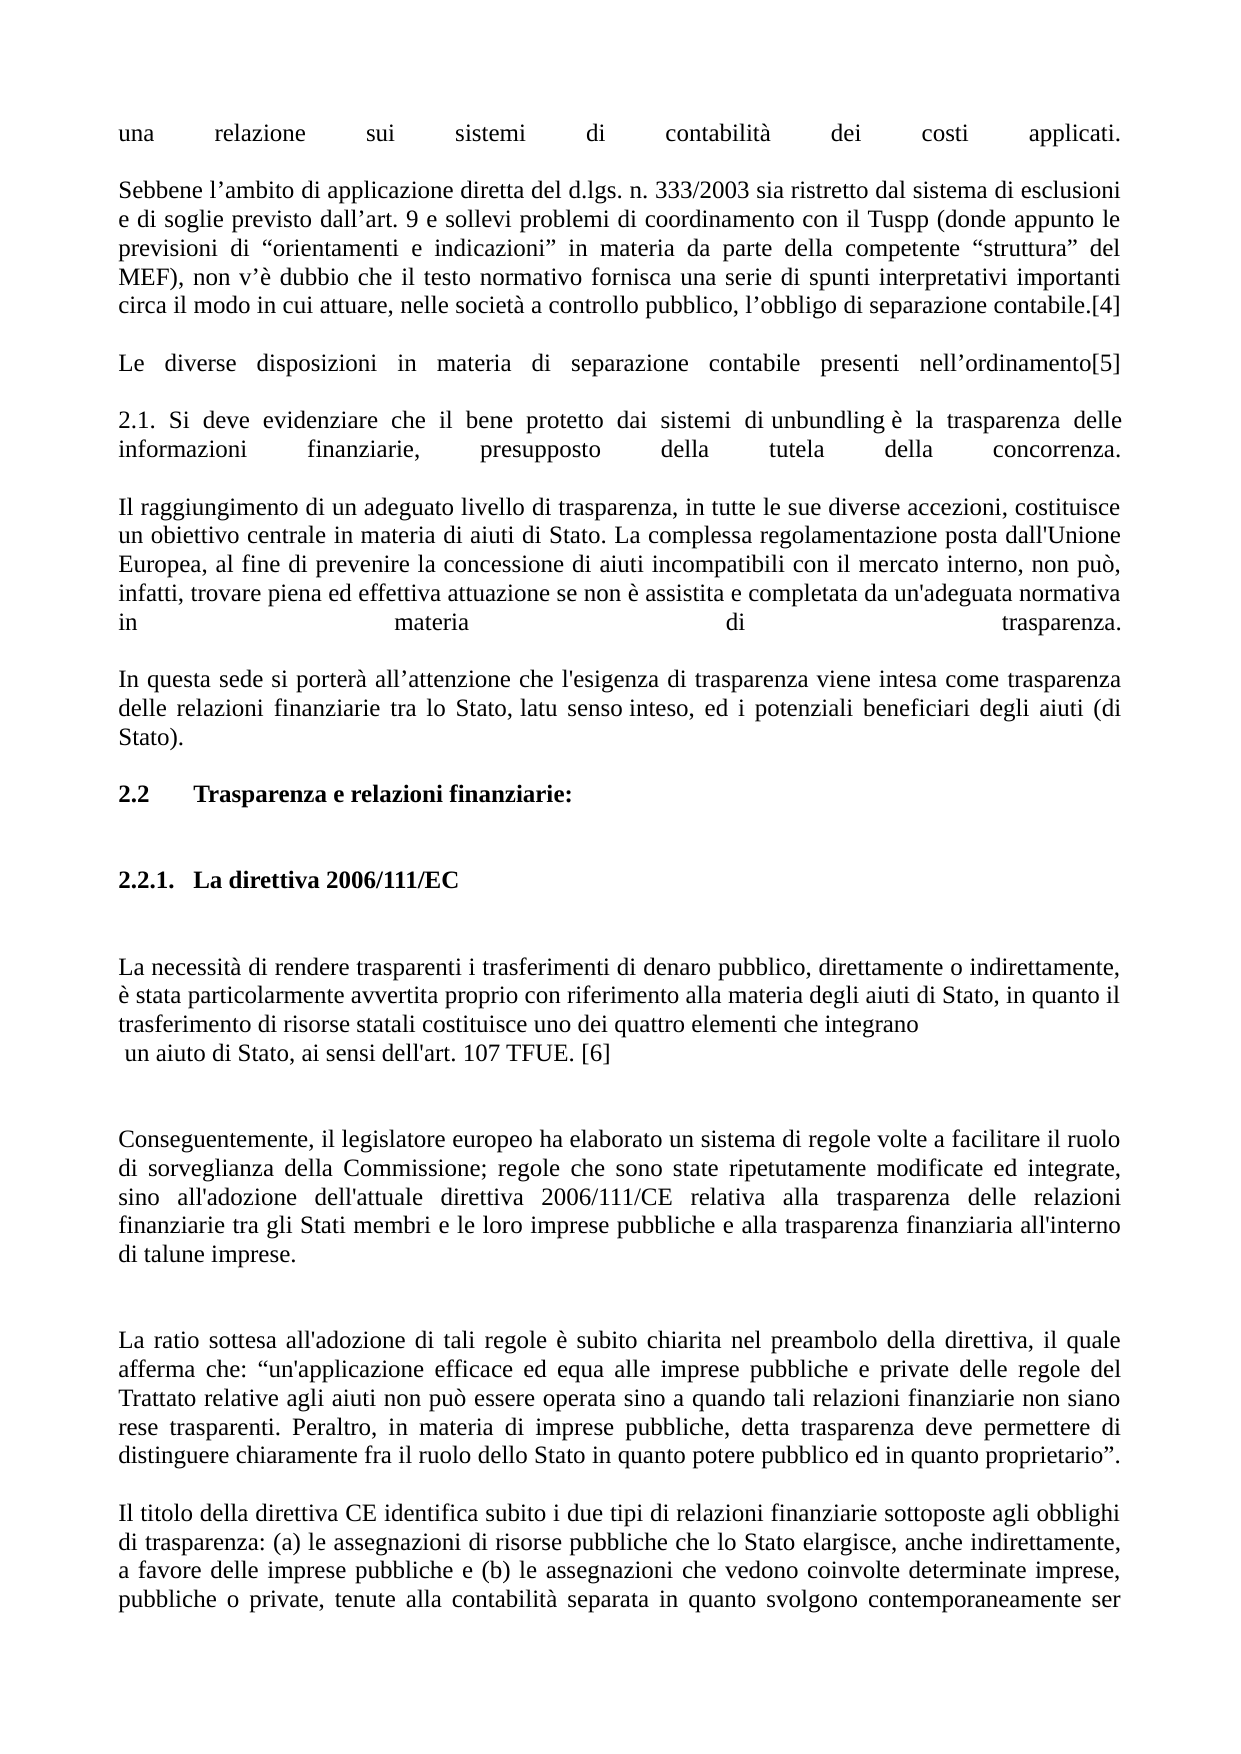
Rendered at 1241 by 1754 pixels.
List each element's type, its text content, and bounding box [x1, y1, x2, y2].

text La necessità di rendere trasparenti i trasferimenti di denaro pubblico, direttamente o indirettamente, è stata particolarmente avvertita proprio con riferimento alla materia degli aiuti di Stato, in quanto il trasferimento di risorse statali costituisce uno dei quattro elementi che integrano [118, 894, 1122, 1038]
text Conseguentemente, il legislatore europeo ha elaborato un sistema di regole volte a facilitare il ruolo di sorveglianza della Commissione; regole che sono state ripetutamente modificate ed integrate, sino all'adozione dell'attuale direttiva 2006/111/CE relativa alla trasparenza delle relazioni finanziarie tra gli Stati membri e le loro imprese pubbliche e alla trasparenza finanziaria all'interno di talune imprese. [118, 1067, 1122, 1268]
text un aiuto di Stato, ai sensi dell'art. 107 TFUE. [6] [118, 1038, 1122, 1067]
text La ratio sottesa all'adozione di tali regole è subito chiarita nel preambolo della direttiva, il quale afferma che: “un'applicazione efficace ed equa alle imprese pubbliche e private delle regole del Trattato relative agli aiuti non può essere operata sino a quando tali relazioni finanziarie non siano rese trasparenti. Peraltro, in materia di imprese pubbliche, detta trasparenza deve permettere di distinguere chiaramente fra il ruolo dello Stato in quanto potere pubblico ed in quanto proprietario”. Il titolo della direttiva CE identifica subito i due tipi di relazioni finanziarie sottoposte agli obblighi di trasparenza: (a) le assegnazioni di risorse pubbliche che lo Stato elargisce, anche indirettamente, a favore delle imprese pubbliche e (b) le assegnazioni che vedono coinvolte determinate imprese, pubbliche o private, tenute alla contabilità separata in quanto svolgono contemporaneamente ser­ [118, 1268, 1122, 1613]
text una relazione sui sistemi di contabilità dei costi applicati. Sebbene l’ambito di applicazione diretta del d.lgs. n. 333/2003 sia ristretto dal sistema di esclusioni e di soglie previsto dall’art. 9 e sollevi problemi di coordinamento con il Tuspp (donde appunto le previsioni di “orientamenti e indicazioni” in materia da parte della competente “struttura” del MEF), non v’è dubbio che il testo normativo fornisca una serie di spunti interpretativi importanti circa il modo in cui attuare, nelle società a controllo pubblico, l’obbligo di separazione contabile.[4] Le diverse disposizioni in materia di separazione contabile presenti nell’ordinamento[5] 2.1. Si deve evidenziare che il bene protetto dai sistemi di unbundling è la trasparenza delle informazioni finanziarie, presupposto della tutela della concorrenza. Il raggiungimento di un adeguato livello di trasparenza, in tutte le sue diverse accezioni, costituisce un obiettivo centrale in materia di aiuti di Stato. La complessa regolamentazione posta dall'Unione Europea, al fine di prevenire la concessione di aiuti incompatibili con il mercato interno, non può, infatti, trovare piena ed effettiva attuazione se non è assistita e completata da un'adeguata normativa in materia di trasparenza. In questa sede si porterà all’attenzione che l'esigenza di trasparenza viene intesa come trasparenza delle relazioni finanziarie tra lo Stato, latu senso inteso, ed i potenziali beneficiari degli aiuti (di Stato). 2.2 Trasparenza e relazioni finanziarie: [118, 118, 1122, 808]
text 2.2.1. La direttiva 2006/111/EC [118, 808, 1122, 894]
